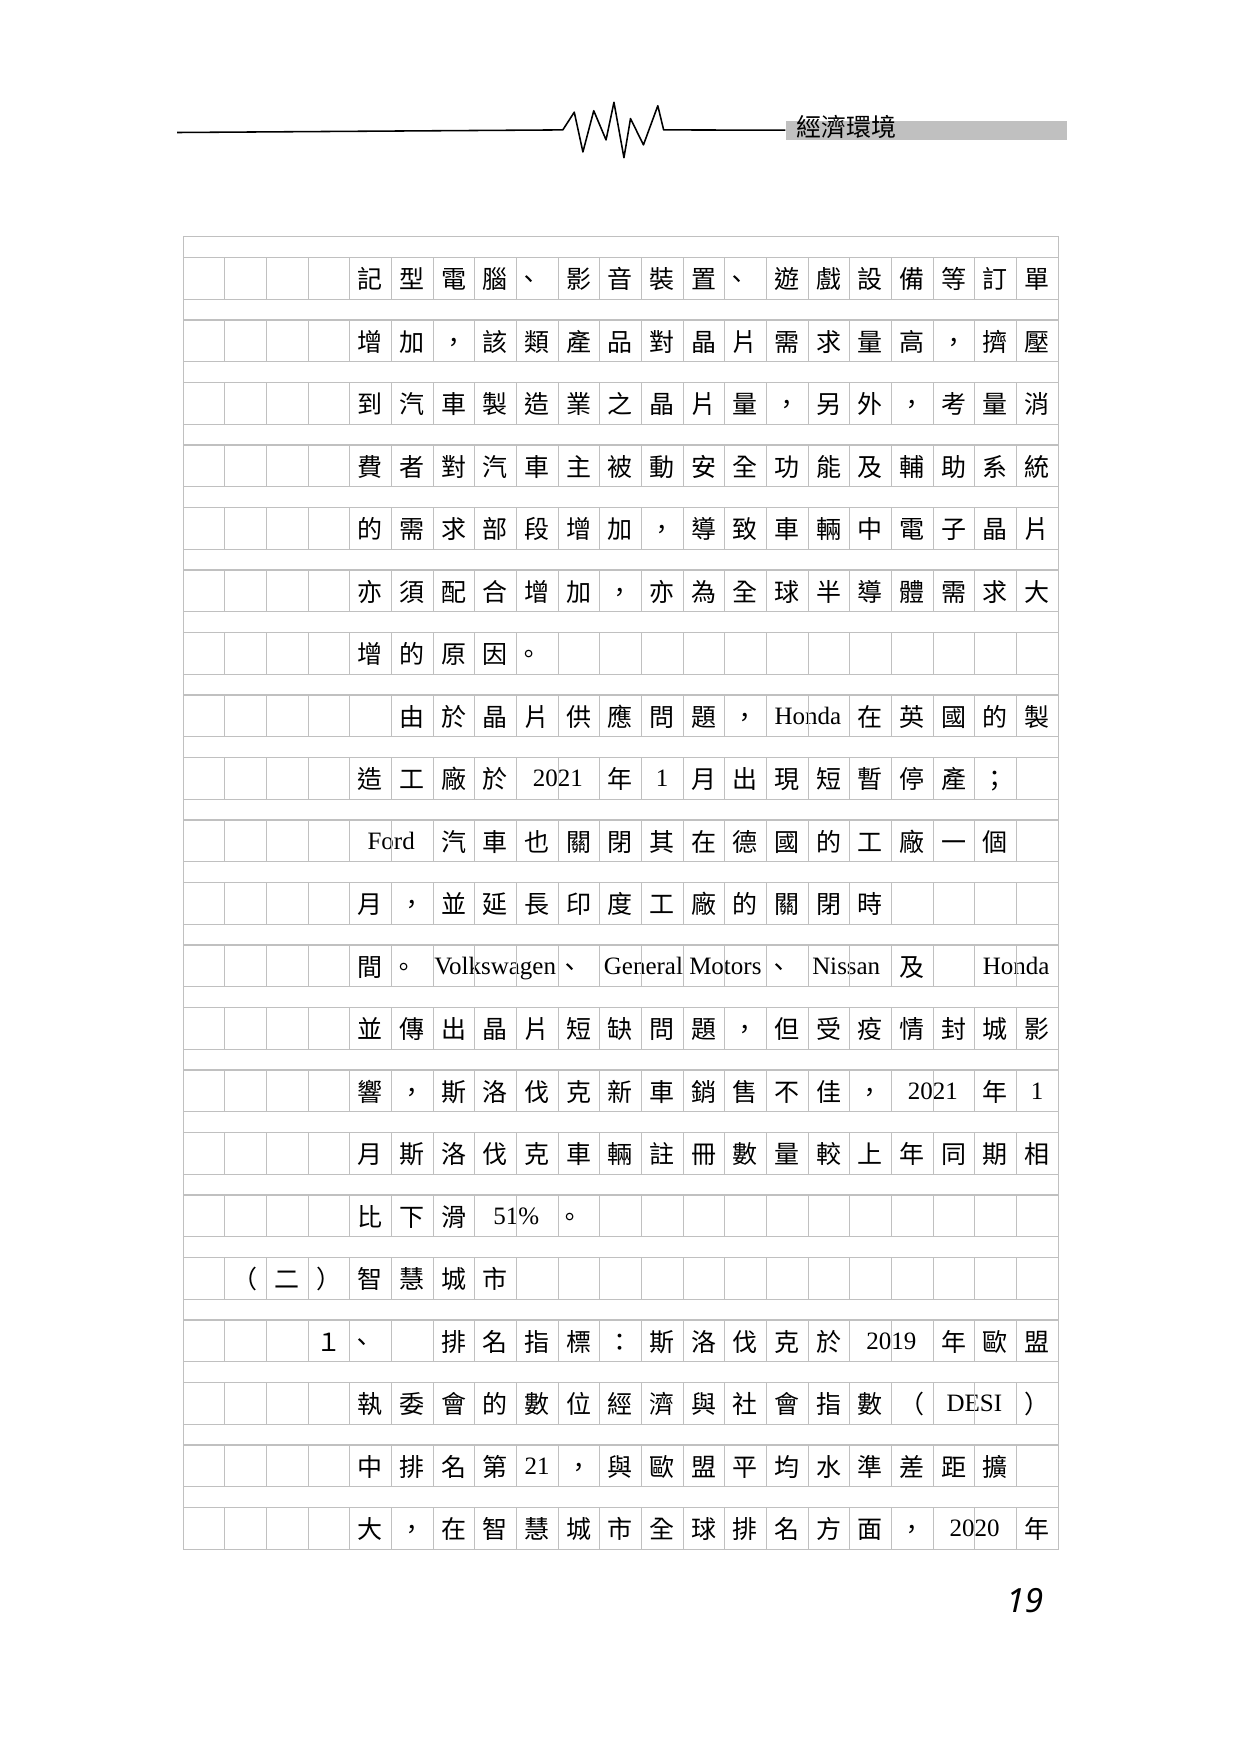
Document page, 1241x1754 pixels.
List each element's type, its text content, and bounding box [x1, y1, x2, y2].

text 導 [850, 571, 891, 611]
text [207, 1237, 1058, 1257]
text 車 [767, 508, 808, 549]
text 對 [642, 321, 683, 361]
text 該 [475, 321, 516, 361]
text 量 [725, 383, 766, 424]
text 晶 [684, 321, 724, 361]
text 體 [892, 571, 933, 611]
text 量 [850, 321, 891, 361]
text 外 [850, 383, 891, 424]
text 由於晶片供應問題，Honda在英國的製造工廠於2021年1月出現短暫停產；Ford汽車也關閉其在德國的工廠一個月，並延長印度工廠的關閉時間。Volkswagen、General Motors、Nissan 及 Honda並傳出晶片短缺問題，但受疫情封城影響，斯洛伐克新車銷售不佳，2021年1月斯洛伐克車輛註冊數量較上年同期相比下滑51%。 [330, 1175, 1058, 1194]
text 安 [684, 446, 724, 486]
text 類 [517, 321, 558, 361]
text 費 [350, 446, 391, 486]
text 慧 [392, 1258, 433, 1299]
text 增 [350, 321, 391, 361]
text 者 [392, 446, 433, 486]
text 備 [892, 258, 933, 299]
text 記 [350, 258, 391, 299]
text １、 排名指標：斯洛伐克於2019年歐盟執委會的數位經濟與社會指數（DESI）中排名第21，與歐盟平均水準差距擴大，在智慧城市全球排名方面，2020年斯洛伐克首都Bratislava市在全球109個城市中排名第76，與2019年IMD智慧城市指數相較，排名提高8名；Bratislava市在某些健康及安全領域表現較佳，尤其是公共安全及低空氣汙染方面；在學校品質及工作機會獲正面評價，但在廉價租屋、醫療服務品質、機動性及綠色空間方面評比均不佳；特定城市問題技術解決方案成果亦差；得分高於平均的僅為免費公共WiFi、公共交通監視線上系統及上網取得就業資訊；Bratislava市在使居民有效監測空氣汙染、引領車主前往停車空位及有助啟動新業務的線上服務應用程式落後。 [281, 1425, 1058, 1444]
text 訂 [975, 258, 1016, 299]
text ， [434, 321, 474, 361]
text [975, 1258, 1016, 1299]
text 動 [642, 446, 683, 486]
text 另 [809, 383, 849, 424]
text （ [225, 1258, 266, 1299]
text 由於晶片供應問題，Honda在英國的製造工廠於2021年1月出現短暫停產；Ford汽車也關閉其在德國的工廠一個月，並延長印度工廠的關閉時間。Volkswagen、General Motors、Nissan 及 Honda並傳出晶片短缺問題，但受疫情封城影響，斯洛伐克新車銷售不佳，2021年1月斯洛伐克車輛註冊數量較上年同期相比下滑51%。 [330, 925, 1058, 944]
text 功 [767, 446, 808, 486]
text 統 [1017, 446, 1058, 486]
text 車 [517, 446, 558, 486]
text [1017, 1258, 1058, 1299]
text 業 [559, 383, 599, 424]
text 須 [392, 571, 433, 611]
text 由於晶片供應問題，Honda在英國的製造工廠於2021年1月出現短暫停產；Ford汽車也關閉其在德國的工廠一個月，並延長印度工廠的關閉時間。Volkswagen、General Motors、Nissan 及 Honda並傳出晶片短缺問題，但受疫情封城影響，斯洛伐克新車銷售不佳，2021年1月斯洛伐克車輛註冊數量較上年同期相比下滑51%。 [330, 1112, 1058, 1132]
text 電 [434, 258, 474, 299]
text 亦 [350, 571, 391, 611]
text 、 [517, 258, 558, 299]
text 大 [1017, 571, 1058, 611]
text 二 [267, 1258, 308, 1299]
text 設 [850, 258, 891, 299]
text 片 [684, 383, 724, 424]
text 造 [517, 383, 558, 424]
text [850, 1258, 891, 1299]
text [330, 237, 1058, 257]
text 品 [600, 321, 641, 361]
text ， [892, 383, 933, 424]
text 配 [434, 571, 474, 611]
text 輛 [809, 508, 849, 549]
text 能 [809, 446, 849, 486]
text 需 [767, 321, 808, 361]
text [330, 362, 1058, 382]
text 為 [684, 571, 724, 611]
text [330, 487, 1058, 507]
text [684, 1258, 724, 1299]
text 單 [1017, 258, 1058, 299]
text ， [642, 508, 683, 549]
text 因 [475, 633, 516, 674]
text [559, 1258, 599, 1299]
text [330, 300, 1058, 319]
text 段 [517, 508, 558, 549]
text 增 [559, 508, 599, 549]
text 擠 [975, 321, 1016, 361]
text 等 [934, 258, 974, 299]
text [934, 1258, 974, 1299]
text 影 [559, 258, 599, 299]
text 主 [559, 446, 599, 486]
text 城 [434, 1258, 474, 1299]
text 求 [809, 321, 849, 361]
text ， [934, 321, 974, 361]
text 的 [392, 633, 433, 674]
text 晶 [975, 508, 1016, 549]
text 對 [434, 446, 474, 486]
text [642, 1258, 683, 1299]
text １、 排名指標：斯洛伐克於2019年歐盟執委會的數位經濟與社會指數（DESI）中排名第21，與歐盟平均水準差距擴大，在智慧城市全球排名方面，2020年斯洛伐克首都Bratislava市在全球109個城市中排名第76，與2019年IMD智慧城市指數相較，排名提高8名；Bratislava市在某些健康及安全領域表現較佳，尤其是公共安全及低空氣汙染方面；在學校品質及工作機會獲正面評價，但在廉價租屋、醫療服務品質、機動性及綠色空間方面評比均不佳；特定城市問題技術解決方案成果亦差；得分高於平均的僅為免費公共WiFi、公共交通監視線上系統及上網取得就業資訊；Bratislava市在使居民有效監測空氣汙染、引領車主前往停車空位及有助啟動新業務的線上服務應用程式落後。 [281, 1362, 1058, 1382]
text 半 [809, 571, 849, 611]
text 由於晶片供應問題，Honda在英國的製造工廠於2021年1月出現短暫停產；Ford汽車也關閉其在德國的工廠一個月，並延長印度工廠的關閉時間。Volkswagen、General Motors、Nissan 及 Honda並傳出晶片短缺問題，但受疫情封城影響，斯洛伐克新車銷售不佳，2021年1月斯洛伐克車輛註冊數量較上年同期相比下滑51%。 [330, 987, 1058, 1007]
text ， [600, 571, 641, 611]
text [892, 1258, 933, 1299]
text 智 [350, 1258, 391, 1299]
text 全 [725, 571, 766, 611]
text 的 [350, 508, 391, 549]
text 原 [434, 633, 474, 674]
text 裝 [642, 258, 683, 299]
text 製 [475, 383, 516, 424]
text 考 [934, 383, 974, 424]
text [330, 612, 1058, 632]
text ， [767, 383, 808, 424]
text [207, 1258, 224, 1299]
text ） [309, 1258, 349, 1299]
text 由於晶片供應問題，Honda在英國的製造工廠於2021年1月出現短暫停產；Ford汽車也關閉其在德國的工廠一個月，並延長印度工廠的關閉時間。Volkswagen、General Motors、Nissan 及 Honda並傳出晶片短缺問題，但受疫情封城影響，斯洛伐克新車銷售不佳，2021年1月斯洛伐克車輛註冊數量較上年同期相比下滑51%。 [330, 1050, 1058, 1069]
text 戲 [809, 258, 849, 299]
text 由於晶片供應問題，Honda在英國的製造工廠於2021年1月出現短暫停產；Ford汽車也關閉其在德國的工廠一個月，並延長印度工廠的關閉時間。Volkswagen、General Motors、Nissan 及 Honda並傳出晶片短缺問題，但受疫情封城影響，斯洛伐克新車銷售不佳，2021年1月斯洛伐克車輛註冊數量較上年同期相比下滑51%。 [330, 737, 1058, 757]
text 加 [392, 321, 433, 361]
text 高 [892, 321, 933, 361]
text 晶 [642, 383, 683, 424]
text [809, 1258, 849, 1299]
text 車 [434, 383, 474, 424]
text 由於晶片供應問題，Honda在英國的製造工廠於2021年1月出現短暫停產；Ford汽車也關閉其在德國的工廠一個月，並延長印度工廠的關閉時間。Volkswagen、General Motors、Nissan 及 Honda並傳出晶片短缺問題，但受疫情封城影響，斯洛伐克新車銷售不佳，2021年1月斯洛伐克車輛註冊數量較上年同期相比下滑51%。 [330, 675, 1058, 694]
text 系 [975, 446, 1016, 486]
text 需 [934, 571, 974, 611]
text 電 [892, 508, 933, 549]
text [600, 1258, 641, 1299]
text 合 [475, 571, 516, 611]
text 型 [392, 258, 433, 299]
text 消 [1017, 383, 1058, 424]
text 及 [850, 446, 891, 486]
text 加 [559, 571, 599, 611]
text 致 [725, 508, 766, 549]
text 、 [725, 258, 766, 299]
text １、 排名指標：斯洛伐克於2019年歐盟執委會的數位經濟與社會指數（DESI）中排名第21，與歐盟平均水準差距擴大，在智慧城市全球排名方面，2020年斯洛伐克首都Bratislava市在全球109個城市中排名第76，與2019年IMD智慧城市指數相較，排名提高8名；Bratislava市在某些健康及安全領域表現較佳，尤其是公共安全及低空氣汙染方面；在學校品質及工作機會獲正面評價，但在廉價租屋、醫療服務品質、機動性及綠色空間方面評比均不佳；特定城市問題技術解決方案成果亦差；得分高於平均的僅為免費公共WiFi、公共交通監視線上系統及上網取得就業資訊；Bratislava市在使居民有效監測空氣汙染、引領車主前往停車空位及有助啟動新業務的線上服務應用程式落後。 [281, 1487, 1058, 1507]
text [330, 550, 1058, 569]
text 全 [725, 446, 766, 486]
text 增 [350, 633, 391, 674]
text 求 [975, 571, 1016, 611]
text 量 [975, 383, 1016, 424]
text 增 [517, 571, 558, 611]
text 腦 [475, 258, 516, 299]
text 由於晶片供應問題，Honda在英國的製造工廠於2021年1月出現短暫停產；Ford汽車也關閉其在德國的工廠一個月，並延長印度工廠的關閉時間。Volkswagen、General Motors、Nissan 及 Honda並傳出晶片短缺問題，但受疫情封城影響，斯洛伐克新車銷售不佳，2021年1月斯洛伐克車輛註冊數量較上年同期相比下滑51%。 [330, 862, 1058, 882]
text [767, 1258, 808, 1299]
text 部 [475, 508, 516, 549]
text 。 [517, 633, 558, 674]
text 產 [559, 321, 599, 361]
text 遊 [767, 258, 808, 299]
text [725, 1258, 766, 1299]
text 汽 [392, 383, 433, 424]
text 亦 [642, 571, 683, 611]
text 由於晶片供應問題，Honda在英國的製造工廠於2021年1月出現短暫停產；Ford汽車也關閉其在德國的工廠一個月，並延長印度工廠的關閉時間。Volkswagen、General Motors、Nissan 及 Honda並傳出晶片短缺問題，但受疫情封城影響，斯洛伐克新車銷售不佳，2021年1月斯洛伐克車輛註冊數量較上年同期相比下滑51%。 [330, 800, 1058, 819]
text 汽 [475, 446, 516, 486]
text 置 [684, 258, 724, 299]
text 被 [600, 446, 641, 486]
text [330, 425, 1058, 444]
text 片 [1017, 508, 1058, 549]
text 助 [934, 446, 974, 486]
text 中 [850, 508, 891, 549]
text 球 [767, 571, 808, 611]
text [517, 1258, 558, 1299]
text 之 [600, 383, 641, 424]
text 壓 [1017, 321, 1058, 361]
text 輔 [892, 446, 933, 486]
text 片 [725, 321, 766, 361]
text 到 [350, 383, 391, 424]
text 加 [600, 508, 641, 549]
text １、 排名指標：斯洛伐克於2019年歐盟執委會的數位經濟與社會指數（DESI）中排名第21，與歐盟平均水準差距擴大，在智慧城市全球排名方面，2020年斯洛伐克首都Bratislava市在全球109個城市中排名第76，與2019年IMD智慧城市指數相較，排名提高8名；Bratislava市在某些健康及安全領域表現較佳，尤其是公共安全及低空氣汙染方面；在學校品質及工作機會獲正面評價，但在廉價租屋、醫療服務品質、機動性及綠色空間方面評比均不佳；特定城市問題技術解決方案成果亦差；得分高於平均的僅為免費公共WiFi、公共交通監視線上系統及上網取得就業資訊；Bratislava市在使居民有效監測空氣汙染、引領車主前往停車空位及有助啟動新業務的線上服務應用程式落後。 [281, 1300, 1058, 1319]
text 求 [434, 508, 474, 549]
text 需 [392, 508, 433, 549]
text 子 [934, 508, 974, 549]
text 市 [475, 1258, 516, 1299]
text 音 [600, 258, 641, 299]
text 導 [684, 508, 724, 549]
